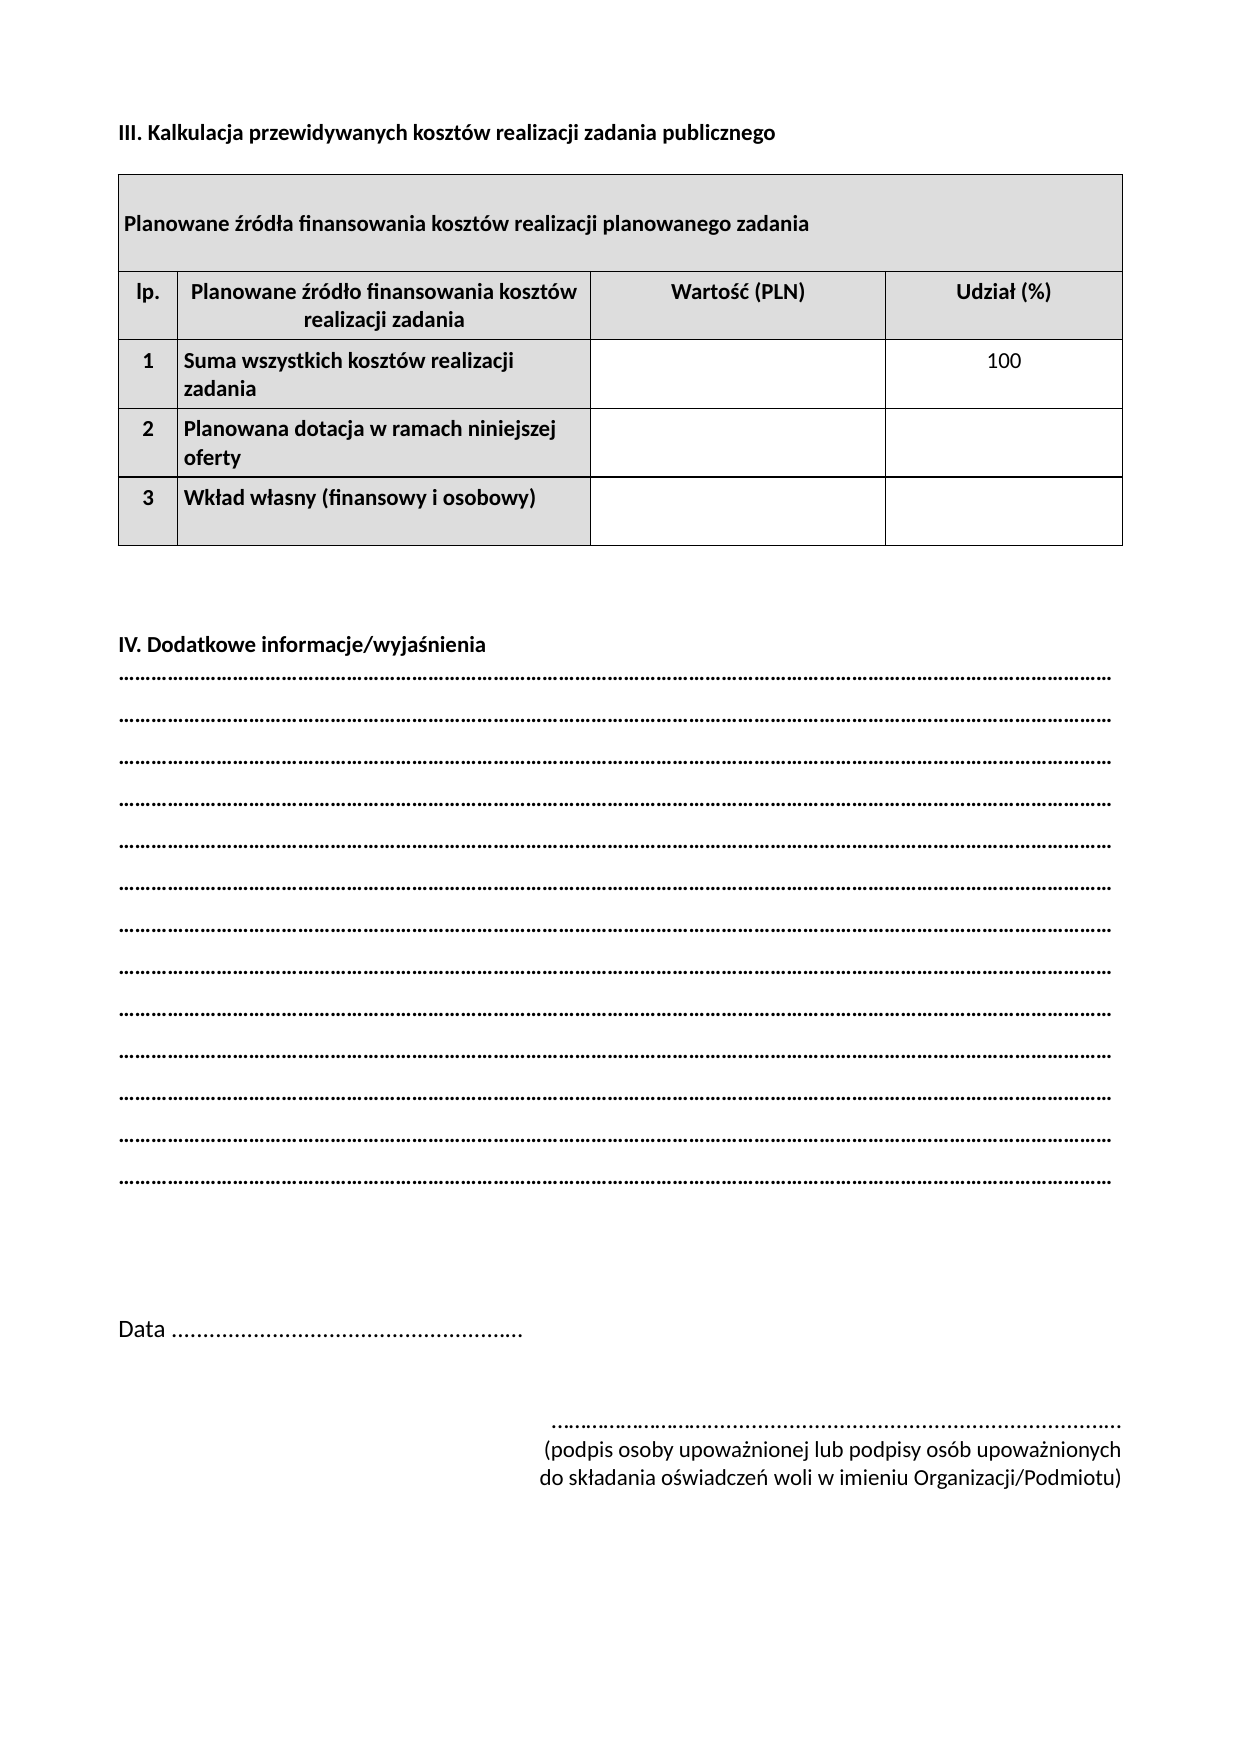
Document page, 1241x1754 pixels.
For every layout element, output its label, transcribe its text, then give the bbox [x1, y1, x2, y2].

table_cell 3 [119, 478, 177, 545]
table_cell lp. [119, 272, 177, 339]
table_header Planowane źródła finansowania kosztów realizacji planowanego zadania [119, 175, 1122, 271]
table_cell 2 [119, 409, 177, 476]
text IV. Dodatkowe informacje/wyjaśnienia [118, 630, 1122, 658]
text ………………………………………………………………………………………………………………………………………………………………………………………………………………………………………………………………………………………………………………………………………………………………………………………………………………………………………………………………………………………………………………………………………………………………………………………………………………………………………………………………………………………………………………………………………………………………………………………………………………………………………………………………………………………………………………………………………………………………………………………………………………………………………………………………………………………………………………………………………………………………………………………………………………………………………………………………………………………………………………………………………………………………………………………………………………………………………………………………………………………………………………………………………………………………………………………………………………………………………………………………………………………………………………………………………………………………………………………………………………………………………………………………………………………………………………………………………………………………………………………………………………………………………………………………………………………………………………………………………………………………………………………………… [118, 658, 1122, 1190]
table_cell 100 [886, 340, 1122, 408]
text (podpis osoby upoważnionej lub podpisy osób upoważnionych [118, 1435, 1122, 1463]
text ………………………...............................................................… [118, 1405, 1122, 1435]
table_cell Planowana dotacja w ramach niniejszej oferty [178, 409, 590, 476]
text do składania oświadczeń woli w imieniu Organizacji/Podmiotu) [118, 1463, 1122, 1491]
table_cell [886, 478, 1122, 545]
text III. Kalkulacja przewidywanych kosztów realizacji zadania publicznego [118, 118, 1122, 146]
table_cell [591, 409, 885, 476]
table_cell Planowane źródło finansowania kosztów realizacji zadania [178, 272, 590, 339]
table_cell Udział (%) [886, 272, 1122, 339]
table_cell Wartość (PLN) [591, 272, 885, 339]
table_cell Wkład własny (finansowy i osobowy) [178, 478, 590, 545]
table_cell [886, 409, 1122, 476]
table_cell [591, 340, 885, 408]
table_cell 1 [119, 340, 177, 408]
text Data .....................................................… [118, 1313, 1122, 1344]
table_cell [591, 478, 885, 545]
table_cell Suma wszystkich kosztów realizacji zadania [178, 340, 590, 408]
